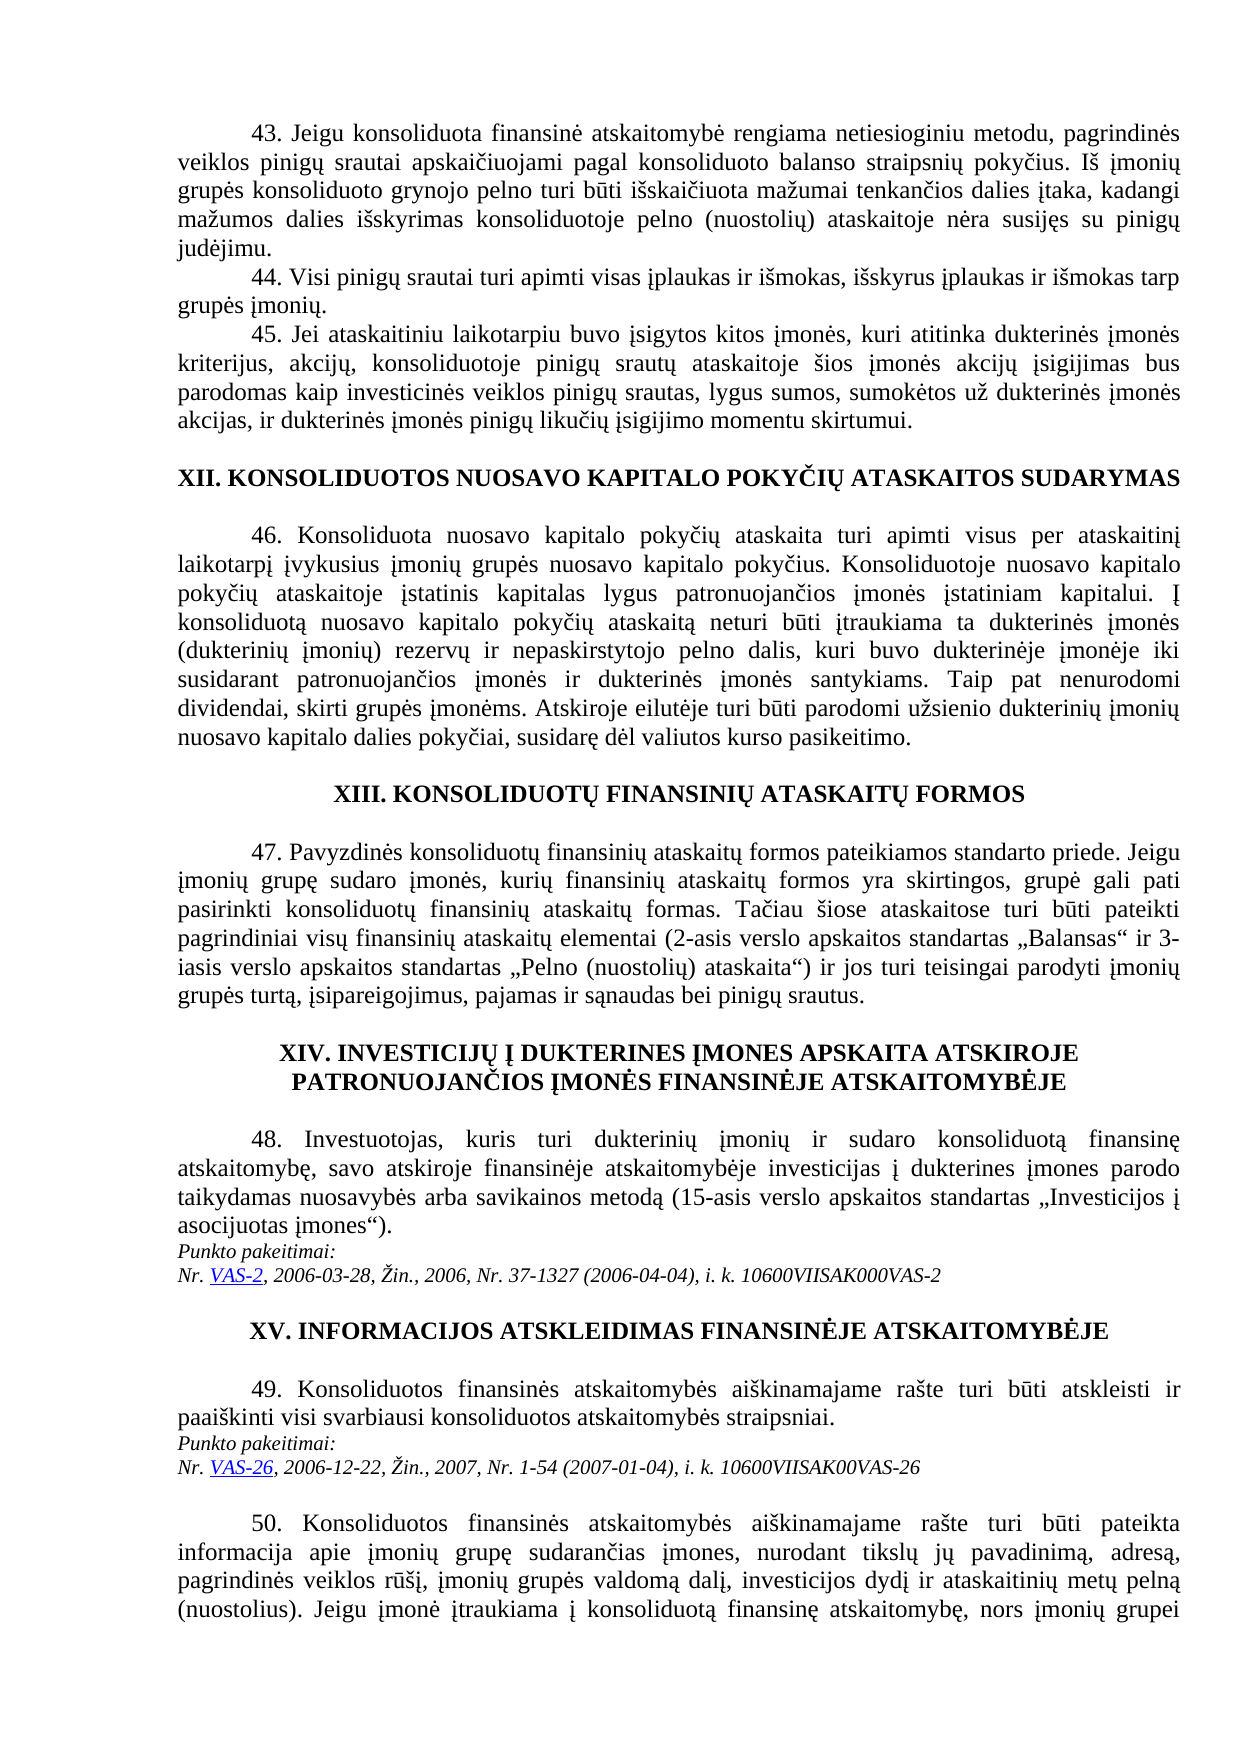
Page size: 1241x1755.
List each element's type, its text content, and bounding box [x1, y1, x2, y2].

text 46. Konsoliduota nuosavo kapitalo pokyčių ataskaita turi apimti visus per ataskaitinį laikotarpį įvykusius įmonių grupės nuosavo kapitalo pokyčius. Konsoliduotoje nuosavo kapitalo pokyčių ataskaitoje įstatinis kapitalas lygus patronuojančios įmonės įstatiniam kapitalui. Į konsoliduotą nuosavo kapitalo pokyčių ataskaitą neturi būti įtraukiama ta dukterinės įmonės (dukterinių įmonių) rezervų ir nepaskirstytojo pelno dalis, kuri buvo dukterinėje įmonėje iki susidarant patronuojančios įmonės ir dukterinės įmonės santykiams. Taip pat nenurodomi dividendai, skirti grupės įmonėms. Atskiroje eilutėje turi būti parodomi užsienio dukterinių įmonių nuosavo kapitalo dalies pokyčiai, susidarę dėl valiutos kurso pasikeitimo. [177, 521, 1181, 751]
text Nr. VAS-26, 2006-12-22, Žin., 2007, Nr. 1-54 (2007-01-04), i. k. 10600VIISAK00VAS-26 [177, 1455, 1181, 1479]
text 49. Konsoliduotos finansinės atskaitomybės aiškinamajame rašte turi būti atskleisti ir paaiškinti visi svarbiausi konsoliduotos atskaitomybės straipsniai. [177, 1374, 1181, 1431]
text Xiii. Konsoliduotų finansinių ataskaitų formos [177, 779, 1181, 808]
text 44. Visi pinigų srautai turi apimti visas įplaukas ir išmokas, išskyrus įplaukas ir išmokas tarp grupės įmonių. [177, 262, 1181, 319]
text 48. Investuotojas, kuris turi dukterinių įmonių ir sudaro konsoliduotą finansinę atskaitomybę, savo atskiroje finansinėje atskaitomybėje investicijas į dukterines įmones parodo taikydamas nuosavybės arba savikainos metodą (15-asis verslo apskaitos standartas „Investicijos į asocijuotas įmones“). [177, 1124, 1181, 1239]
text 45. Jei ataskaitiniu laikotarpiu buvo įsigytos kitos įmonės, kuri atitinka dukterinės įmonės kriterijus, akcijų, konsoliduotoje pinigų srautų ataskaitoje šios įmonės akcijų įsigijimas bus parodomas kaip investicinės veiklos pinigų srautas, lygus sumos, sumokėtos už dukterinės įmonės akcijas, ir dukterinės įmonės pinigų likučių įsigijimo momentu skirtumui. [177, 319, 1181, 434]
text 47. Pavyzdinės konsoliduotų finansinių ataskaitų formos pateikiamos standarto priede. Jeigu įmonių grupę sudaro įmonės, kurių finansinių ataskaitų formos yra skirtingos, grupė gali pati pasirinkti konsoliduotų finansinių ataskaitų formas. Tačiau šiose ataskaitose turi būti pateikti pagrindiniai visų finansinių ataskaitų elementai (2-asis verslo apskaitos standartas „Balansas“ ir 3-iasis verslo apskaitos standartas „Pelno (nuostolių) ataskaita“) ir jos turi teisingai parodyti įmonių grupės turtą, įsipareigojimus, pajamas ir sąnaudas bei pinigų srautus. [177, 837, 1181, 1009]
text 50. Konsoliduotos finansinės atskaitomybės aiškinamajame rašte turi būti pateikta informacija apie įmonių grupę sudarančias įmones, nurodant tikslų jų pavadinimą, adresą, pagrindinės veiklos rūšį, įmonių grupės valdomą dalį, investicijos dydį ir ataskaitinių metų pelną (nuostolius). Jeigu įmonė įtraukiama į konsoliduotą finansinę atskaitomybę, nors įmonių grupei [177, 1508, 1181, 1623]
text Punkto pakeitimai: [177, 1431, 1181, 1455]
text XII. Konsoliduotos nuosavo kapitalo pokyčių ataskaitos sudarymas [177, 463, 1181, 492]
text XIV. INVESTICIJŲ Į DUKTERINES ĮMONES APSKAITA ATSKIROJE PATRONUOJANČIOS ĮMONĖS finansinėje ATSKAITOMYBĖJE [177, 1038, 1181, 1096]
text 43. Jeigu konsoliduota finansinė atskaitomybė rengiama netiesioginiu metodu, pagrindinės veiklos pinigų srautai apskaičiuojami pagal konsoliduoto balanso straipsnių pokyčius. Iš įmonių grupės konsoliduoto grynojo pelno turi būti išskaičiuota mažumai tenkančios dalies įtaka, kadangi mažumos dalies išskyrimas konsoliduotoje pelno (nuostolių) ataskaitoje nėra susijęs su pinigų judėjimu. [177, 118, 1181, 262]
text XV. informacijos Atskleidimas finansinėje atskaitomybėje [177, 1316, 1181, 1345]
text Nr. VAS-2, 2006-03-28, Žin., 2006, Nr. 37-1327 (2006-04-04), i. k. 10600VIISAK000VAS-2 [177, 1263, 1181, 1287]
text Punkto pakeitimai: [177, 1239, 1181, 1263]
